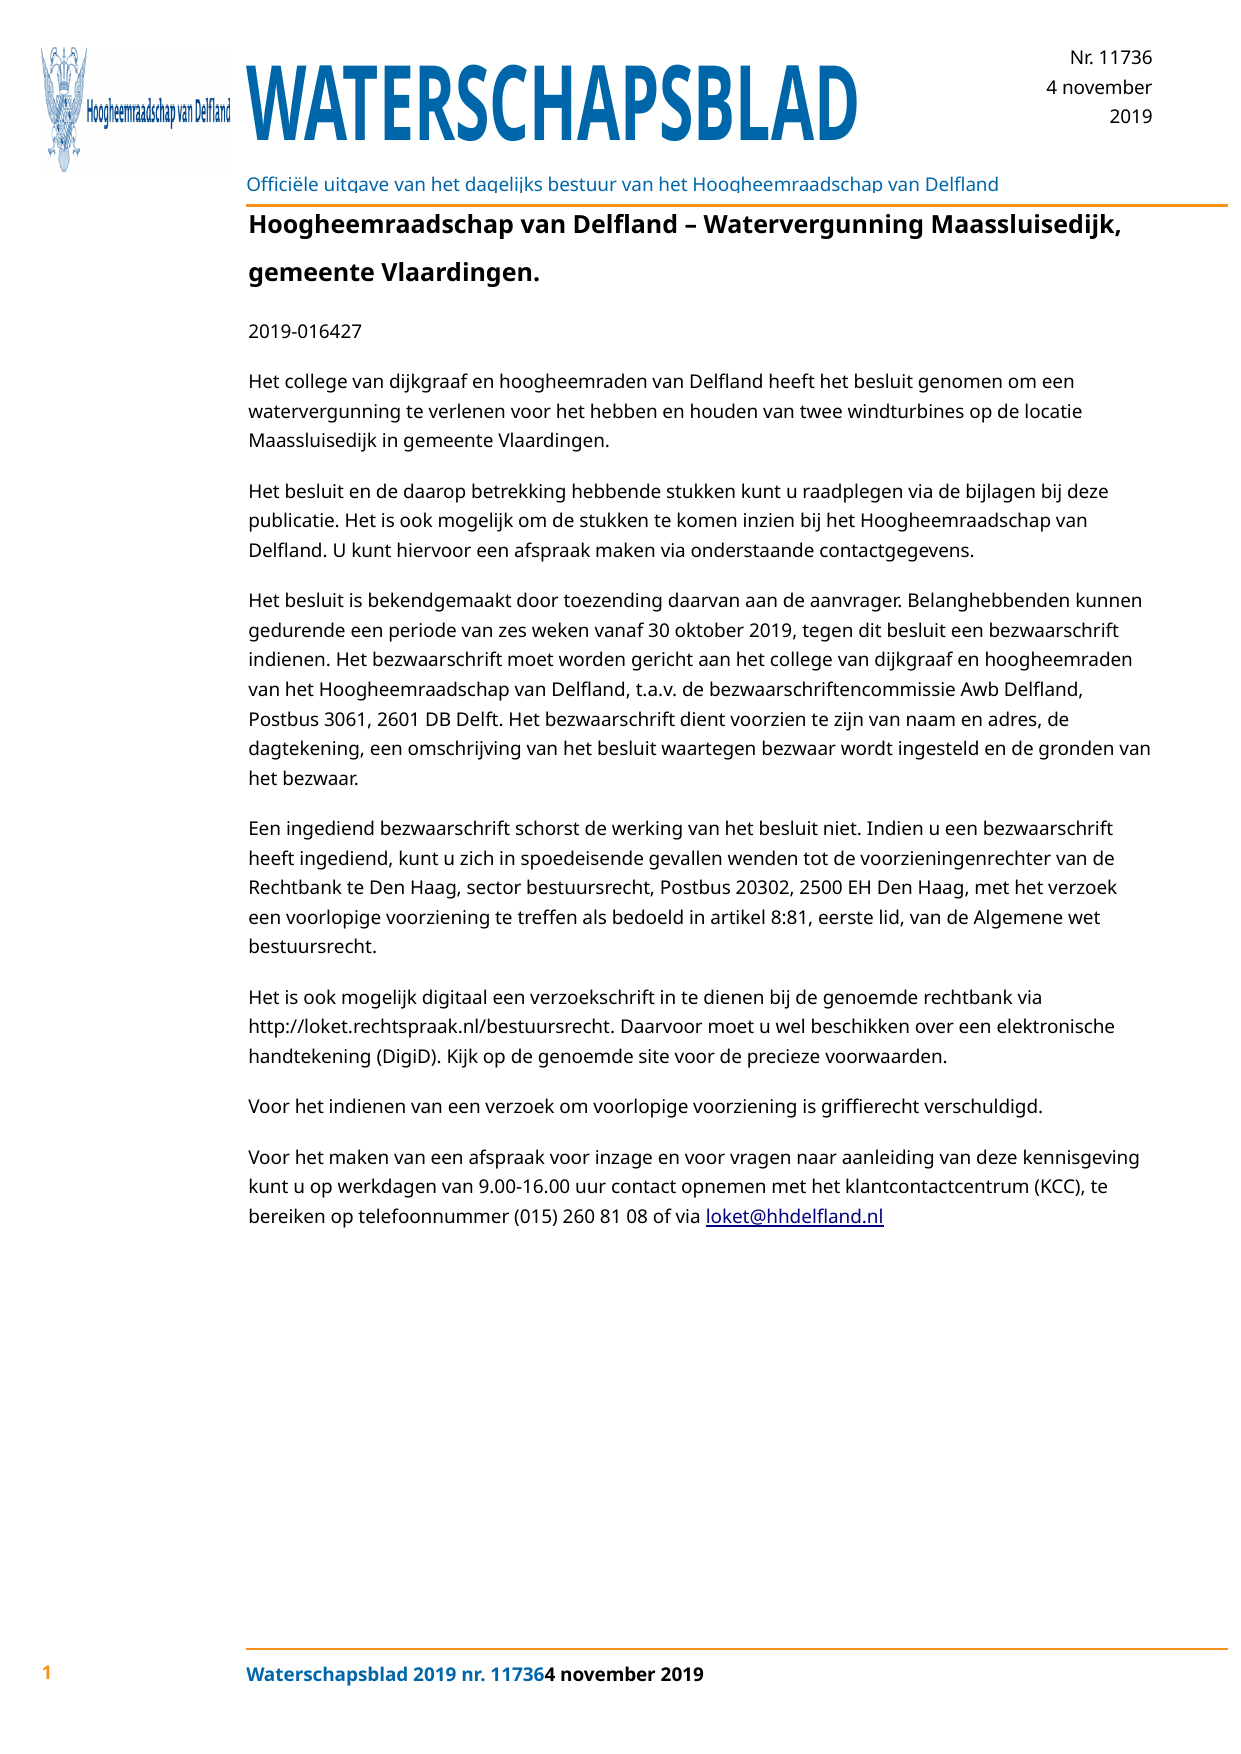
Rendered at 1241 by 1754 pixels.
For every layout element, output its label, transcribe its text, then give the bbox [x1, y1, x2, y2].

text Het is ook mogelijk digitaal een verzoekschrift in te dienen bij de genoemde rechtbank via http://loket.rechtspraak.nl/bestuursrecht. Daarvoor moet u wel beschikken over een elektronische handtekening (DigiD). Kijk op de genoemde site voor de precieze voorwaarden. [248, 984, 1152, 1069]
text Het besluit en de daarop betrekking hebbende stukken kunt u raadplegen via de bijlagen bij deze publicatie. Het is ook mogelijk om de stukken te komen inzien bij het Hoogheemraadschap van Delfland. U kunt hiervoor een afspraak maken via onderstaande contactgegevens. [248, 478, 1152, 563]
text Voor het indienen van een verzoek om voorlopige voorziening is griffierecht verschuldigd. [248, 1094, 1152, 1119]
text Het besluit is bekendgemaakt door toezending daarvan aan de aanvrager. Belanghebbenden kunnen gedurende een periode van zes weken vanaf 30 oktober 2019, tegen dit besluit een bezwaarschrift indienen. Het bezwaarschrift moet worden gericht aan het college van dijkgraaf en hoogheemraden van het Hoogheemraadschap van Delfland, t.a.v. de bezwaarschriftencommissie Awb Delfland, Postbus 3061, 2601 DB Delft. Het bezwaarschrift dient voorzien te zijn van naam en adres, de dagtekening, een omschrijving van het besluit waartegen bezwaar wordt ingesteld en de gronden van het bezwaar. [248, 587, 1152, 791]
picture [41, 47, 231, 172]
text Hoogheemraadschap van Delfland – Watervergunning Maassluisedijk, gemeente Vlaardingen. [248, 207, 1152, 288]
text 2019-016427 [248, 318, 1152, 344]
text Voor het maken van een afspraak voor inzage en voor vragen naar aanleiding van deze kennisgeving kunt u op werkdagen van 9.00-16.00 uur contact opnemen met het klantcontactcentrum (KCC), te bereiken op telefoonnummer (015) 260 81 08 of via loket@hhdelfland.nl [248, 1144, 1152, 1229]
text Het college van dijkgraaf en hoogheemraden van Delfland heeft het besluit genomen om een watervergunning te verlenen voor het hebben en houden van twee windturbines op de locatie Maassluisedijk in gemeente Vlaardingen. [248, 368, 1152, 453]
text Een ingediend bezwaarschrift schorst de werking van het besluit niet. Indien u een bezwaarschrift heeft ingediend, kunt u zich in spoedeisende gevallen wenden tot de voorzieningenrechter van de Rechtbank te Den Haag, sector bestuursrecht, Postbus 20302, 2500 EH Den Haag, met het verzoek een voorlopige voorziening te treffen als bedoeld in artikel 8:81, eerste lid, van de Algemene wet bestuursrecht. [248, 815, 1152, 959]
